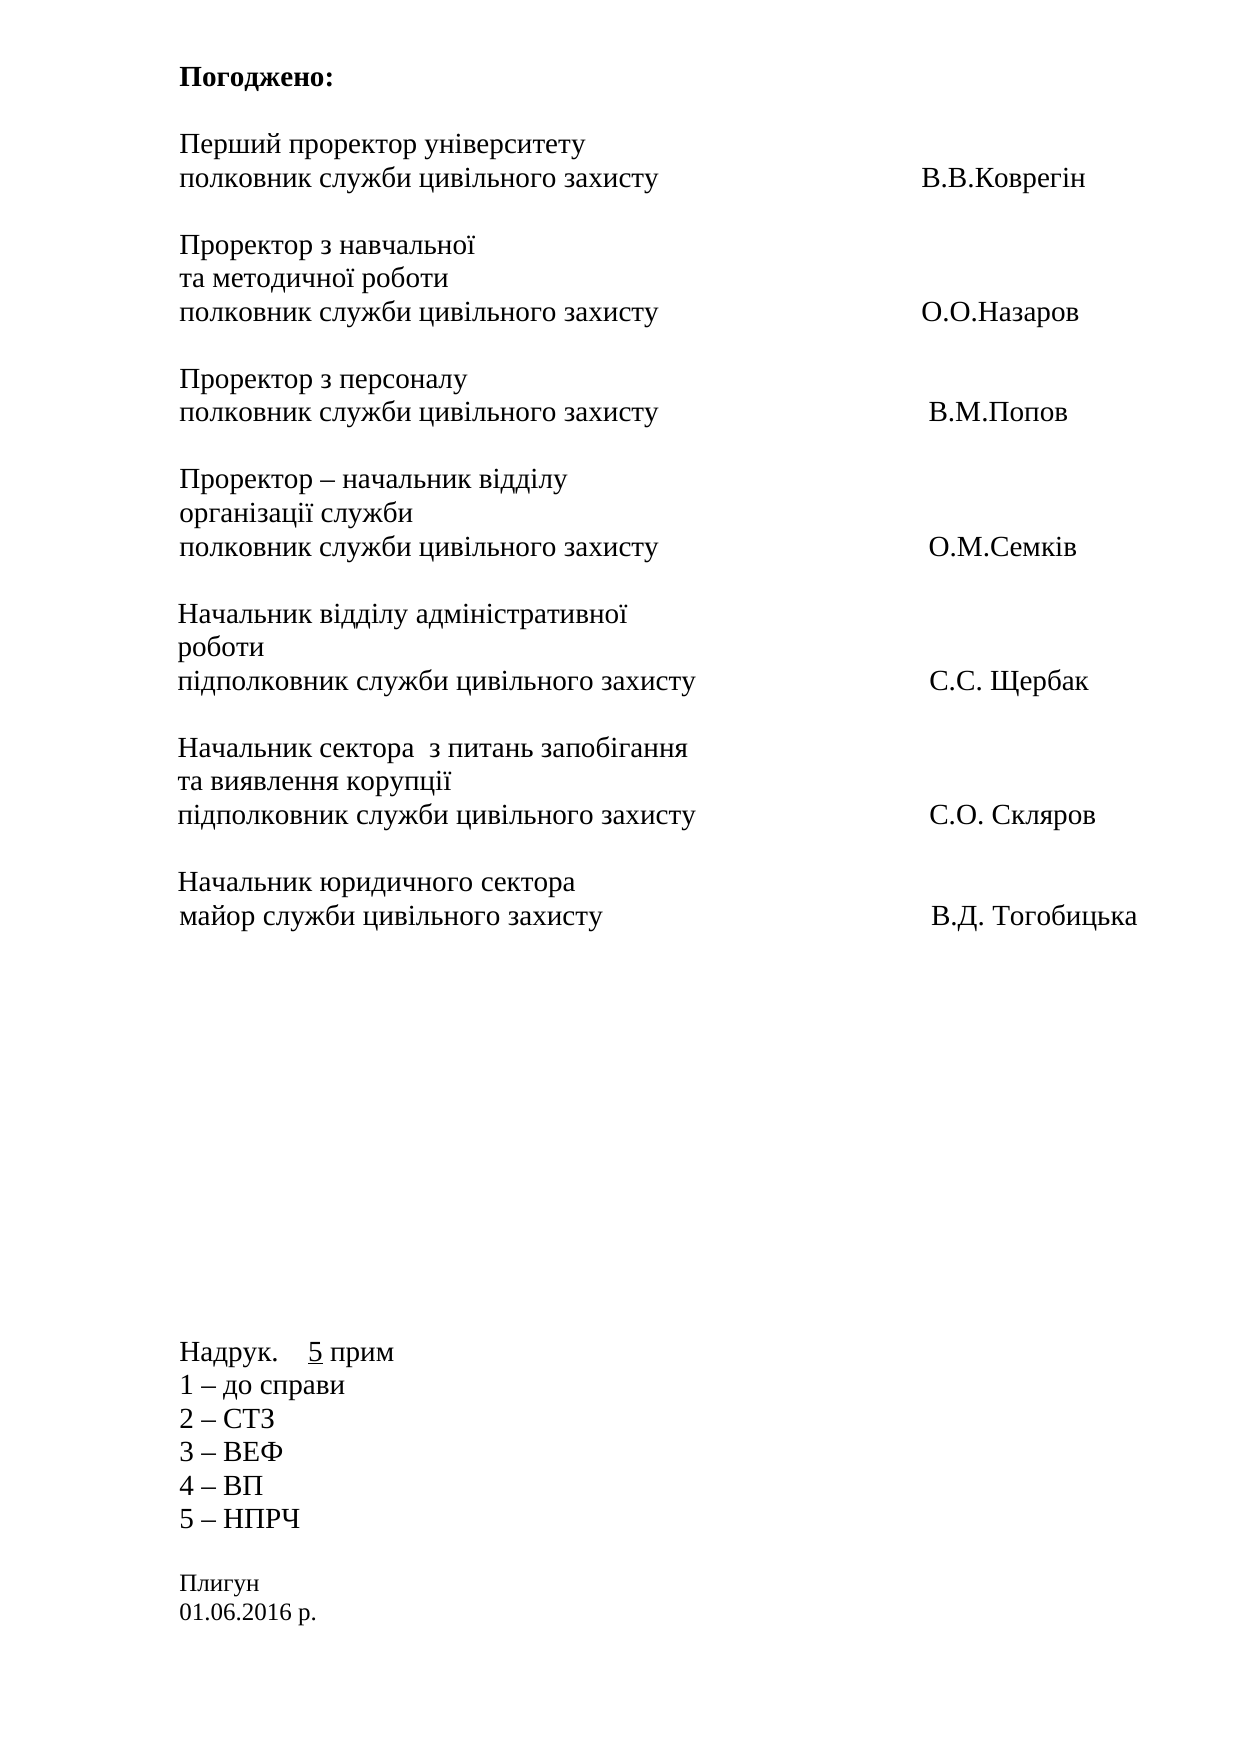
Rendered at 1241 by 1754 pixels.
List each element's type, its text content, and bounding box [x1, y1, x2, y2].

text 1 – до справи [179, 1367, 1152, 1401]
text полковник служби цивільного захисту В.В.Коврегін [179, 160, 1152, 193]
text 01.06.2016 р. [179, 1597, 1152, 1626]
text Начальник юридичного сектора [177, 864, 1152, 898]
text Перший проректор університету [179, 126, 1152, 160]
text Проректор з навчальної [179, 227, 1152, 260]
text полковник служби цивільного захисту О.М.Семків [179, 529, 1152, 562]
text полковник служби цивільного захисту О.О.Назаров [179, 294, 1152, 327]
text 4 – ВП [179, 1468, 1152, 1501]
text роботи [177, 629, 1152, 663]
text Проректор – начальник відділу [179, 462, 1152, 495]
text майор служби цивільного захисту В.Д. Тогобицька [179, 898, 1152, 931]
text Погоджено: [179, 59, 1152, 93]
text підполковник служби цивільного захисту С.О. Скляров [177, 797, 1152, 831]
text Начальник відділу адміністративної [177, 596, 1152, 629]
text та виявлення корупції [177, 763, 1152, 797]
text 5 – НПРЧ [179, 1501, 1152, 1535]
text Проректор з персоналу [179, 361, 1152, 394]
text 3 – ВЕФ [179, 1434, 1152, 1468]
text Плигун [179, 1568, 1152, 1597]
text та методичної роботи [179, 260, 1152, 294]
text Начальник сектора з питань запобігання [177, 730, 1152, 763]
text 2 – СТЗ [179, 1401, 1152, 1434]
text полковник служби цивільного захисту В.М.Попов [179, 394, 1152, 428]
text Надрук. 5 прим [179, 1334, 1152, 1367]
text підполковник служби цивільного захисту С.С. Щербак [177, 663, 1152, 696]
text організації служби [179, 495, 1152, 529]
